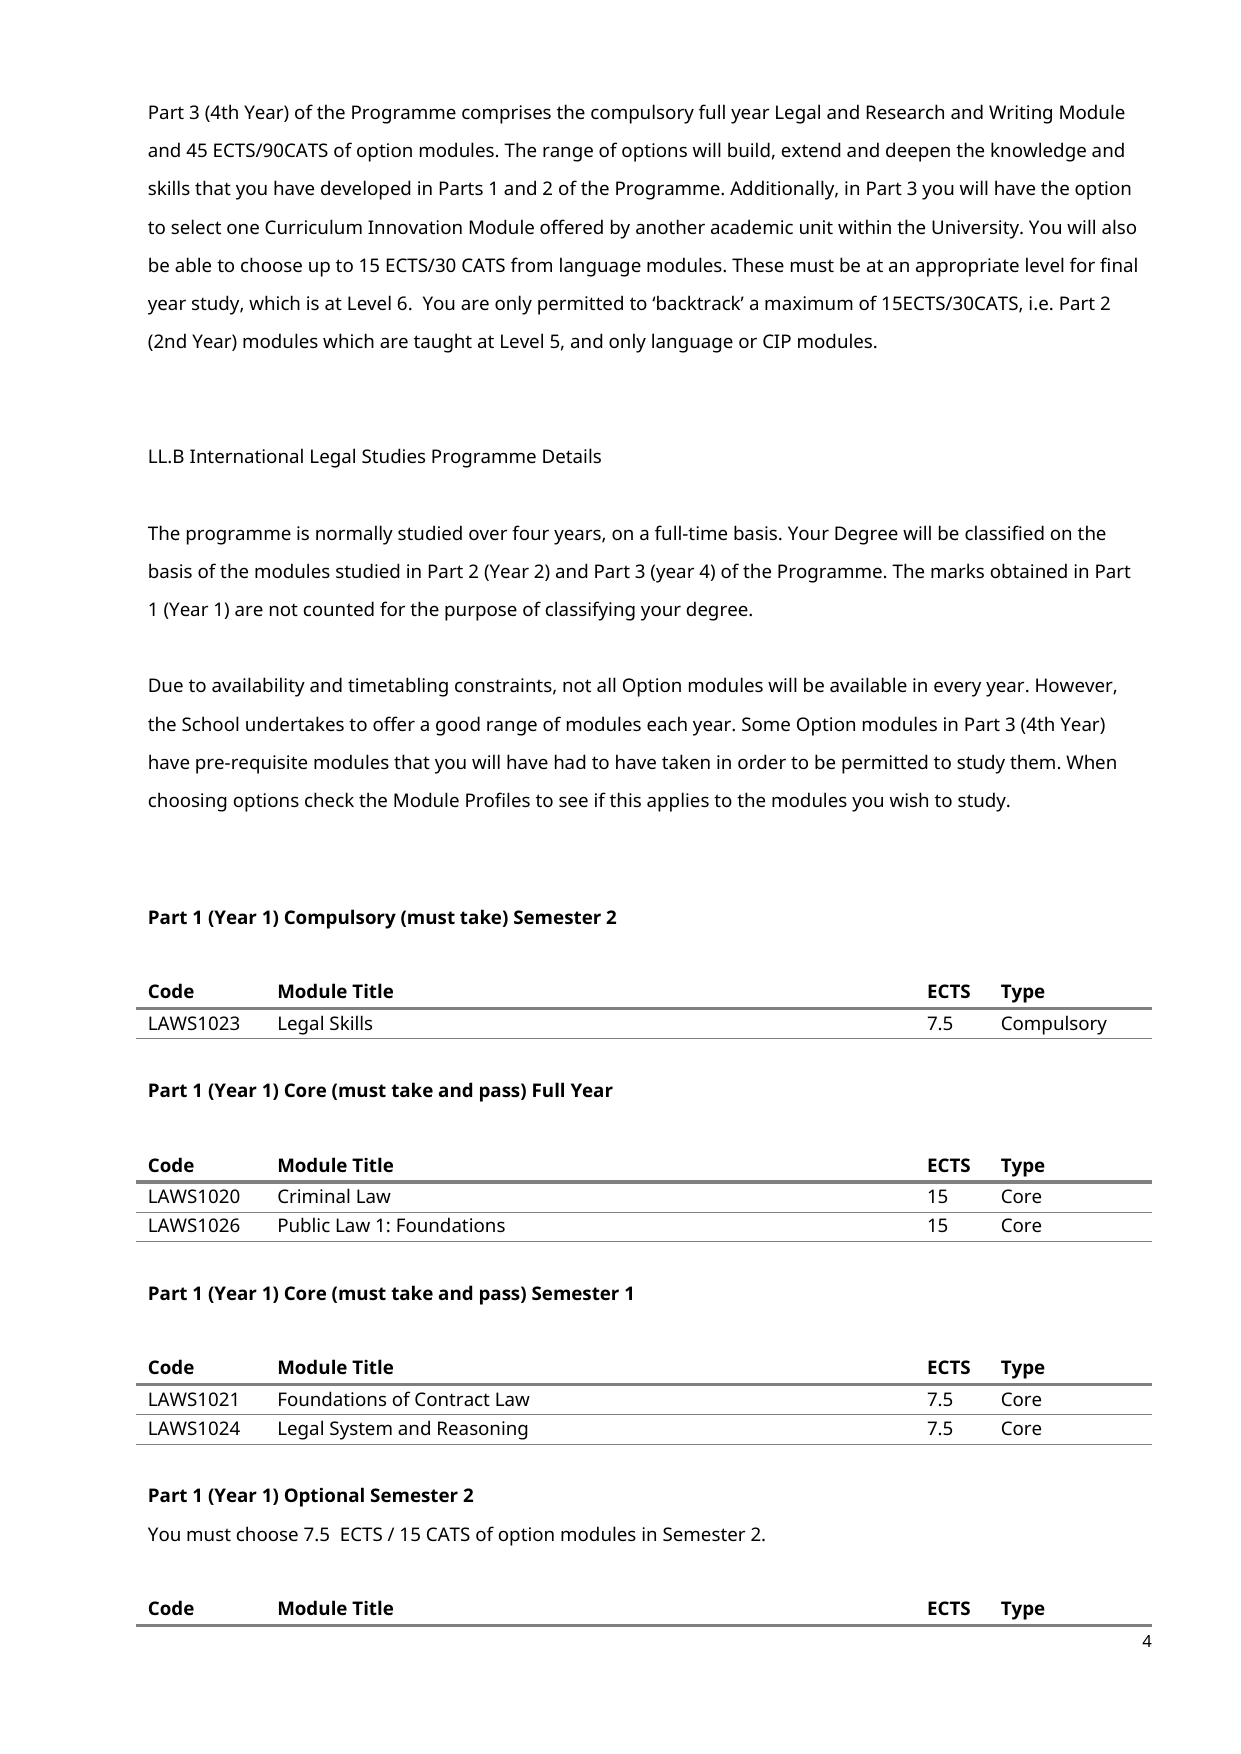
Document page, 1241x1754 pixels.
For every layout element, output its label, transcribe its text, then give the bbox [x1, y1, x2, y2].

table_cell Type [989, 1152, 1152, 1180]
table_cell Legal Skills [266, 1010, 916, 1038]
table_cell Code [136, 1355, 266, 1383]
table_cell 7.5 [916, 1415, 989, 1443]
table_cell Module Title [266, 1355, 916, 1383]
table_cell ECTS [916, 1596, 989, 1624]
table_cell Part 1 (Year 1) Core (must take and pass) Full Year [136, 1039, 1152, 1152]
table_cell Core [989, 1213, 1152, 1241]
table_cell Module Title [266, 979, 916, 1007]
table_cell LAWS1024 [136, 1415, 266, 1443]
table_cell Code [136, 979, 266, 1007]
table_cell Part 1 (Year 1) Optional Semester 2 You must choose 7.5 ECTS / 15 CATS of option modules in Semester 2. [136, 1445, 1152, 1596]
table_cell Criminal Law [266, 1184, 916, 1212]
table_cell ECTS [916, 1152, 989, 1180]
table_cell Public Law 1: Foundations [266, 1213, 916, 1241]
table_cell Core [989, 1415, 1152, 1443]
table_cell Module Title [266, 1596, 916, 1624]
table_cell LAWS1023 [136, 1010, 266, 1038]
table_cell Core [989, 1184, 1152, 1212]
table_cell Type [989, 979, 1152, 1007]
table_cell Code [136, 1152, 266, 1180]
table_cell 7.5 [916, 1010, 989, 1038]
table_cell LAWS1026 [136, 1213, 266, 1241]
table_cell Core [989, 1386, 1152, 1414]
table_cell 15 [916, 1184, 989, 1212]
table_cell Code [136, 1596, 266, 1624]
table_cell Compulsory [989, 1010, 1152, 1038]
table_cell 15 [916, 1213, 989, 1241]
table_cell ECTS [916, 1355, 989, 1383]
table_cell ECTS [916, 979, 989, 1007]
table_cell LAWS1021 [136, 1386, 266, 1414]
table_cell 7.5 [916, 1386, 989, 1414]
table_cell LAWS1020 [136, 1184, 266, 1212]
table_cell Part 1 (Year 1) Compulsory (must take) Semester 2 [136, 866, 1152, 979]
table_cell Module Title [266, 1152, 916, 1180]
table_cell Legal System and Reasoning [266, 1415, 916, 1443]
table_cell Foundations of Contract Law [266, 1386, 916, 1414]
table_cell Part 1 (Year 1) Core (must take and pass) Semester 1 [136, 1242, 1152, 1355]
table_cell Type [989, 1596, 1152, 1624]
table_cell Type [989, 1355, 1152, 1383]
table_header Part 3 (4th Year) of the Programme comprises the compulsory full year Legal and Research and Writing Module and 45 ECTS/90CATS of option modules. The range of options will build, extend and deepen the knowledge and skills that you have developed in Parts 1 and 2 of the Programme. Additionally, in Part 3 you will have the option to select one Curriculum Innovation Module offered by another academic unit within the University. You will also be able to choose up to 15 ECTS/30 CATS from language modules. These must be at an appropriate level for final year study, which is at Level 6. You are only permitted to ‘backtrack’ a maximum of 15ECTS/30CATS, i.e. Part 2 (2nd Year) modules which are taught at Level 5, and only language or CIP modules. LL.B International Legal Studies Programme Details The programme is normally studied over four years, on a full-time basis. Your Degree will be classified on the basis of the modules studied in Part 2 (Year 2) and Part 3 (year 4) of the Programme. The marks obtained in Part 1 (Year 1) are not counted for the purpose of classifying your degree. Due to availability and timetabling constraints, not all Option modules will be available in every year. However, the School undertakes to offer a good range of modules each year. Some Option modules in Part 3 (4th Year) have pre-requisite modules that you will have had to have taken in order to be permitted to study them. When choosing options check the Module Profiles to see if this applies to the modules you wish to study. [136, 99, 1152, 866]
